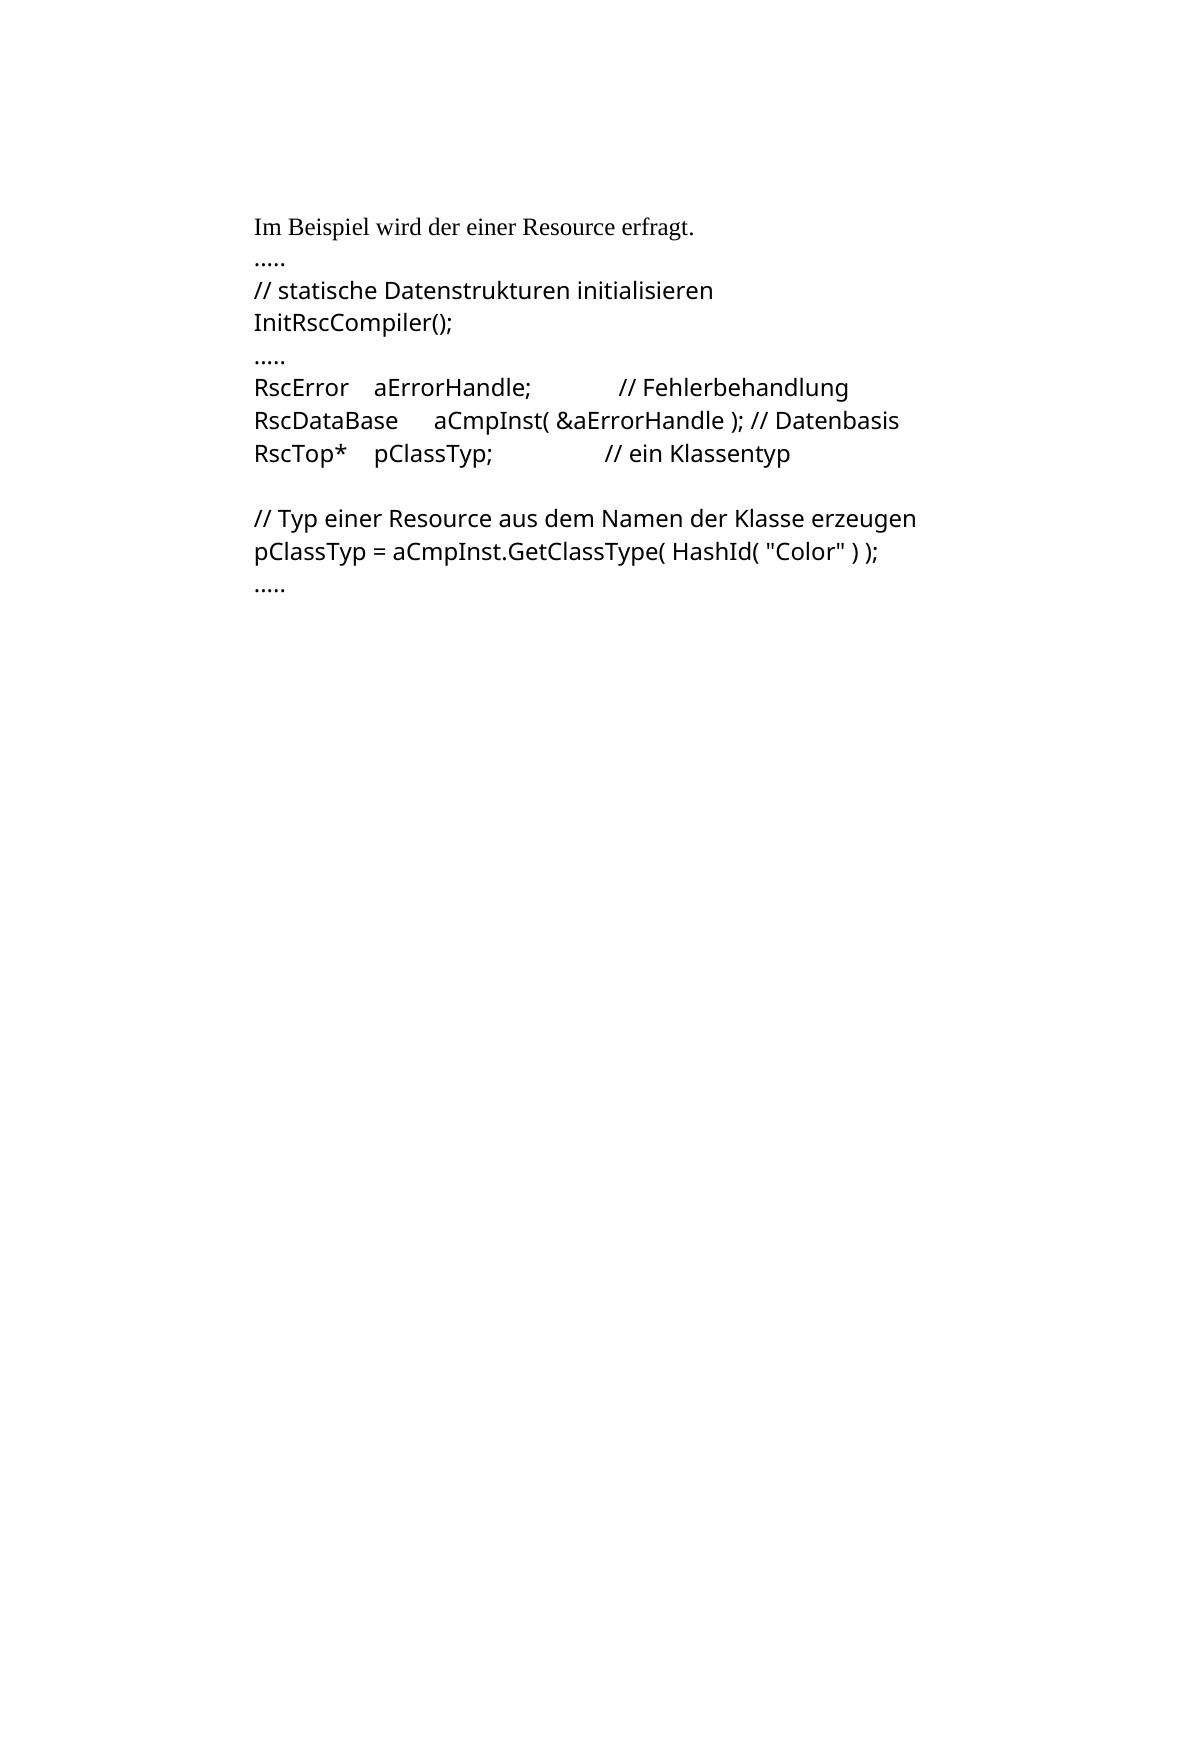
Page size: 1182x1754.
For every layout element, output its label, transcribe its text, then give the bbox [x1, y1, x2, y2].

list // statische Datenstrukturen initialisieren [254, 273, 1110, 306]
list ..... [254, 339, 1110, 371]
list ..... [254, 241, 1110, 273]
text Im Beispiel wird der einer Resource erfragt. [254, 212, 1110, 241]
list RscError aErrorHandle; // Fehlerbehandlung [254, 371, 1110, 404]
list InitRscCompiler(); [254, 306, 1110, 339]
list pClassTyp = aCmpInst.GetClassType( HashId( "Color" ) ); [254, 534, 1110, 567]
list // Typ einer Resource aus dem Namen der Klasse erzeugen [254, 502, 1110, 534]
list ..... [254, 567, 1110, 599]
list RscTop* pClassTyp; // ein Klassentyp [254, 436, 1110, 469]
list RscDataBase aCmpInst( &aErrorHandle ); // Datenbasis [254, 404, 1110, 436]
